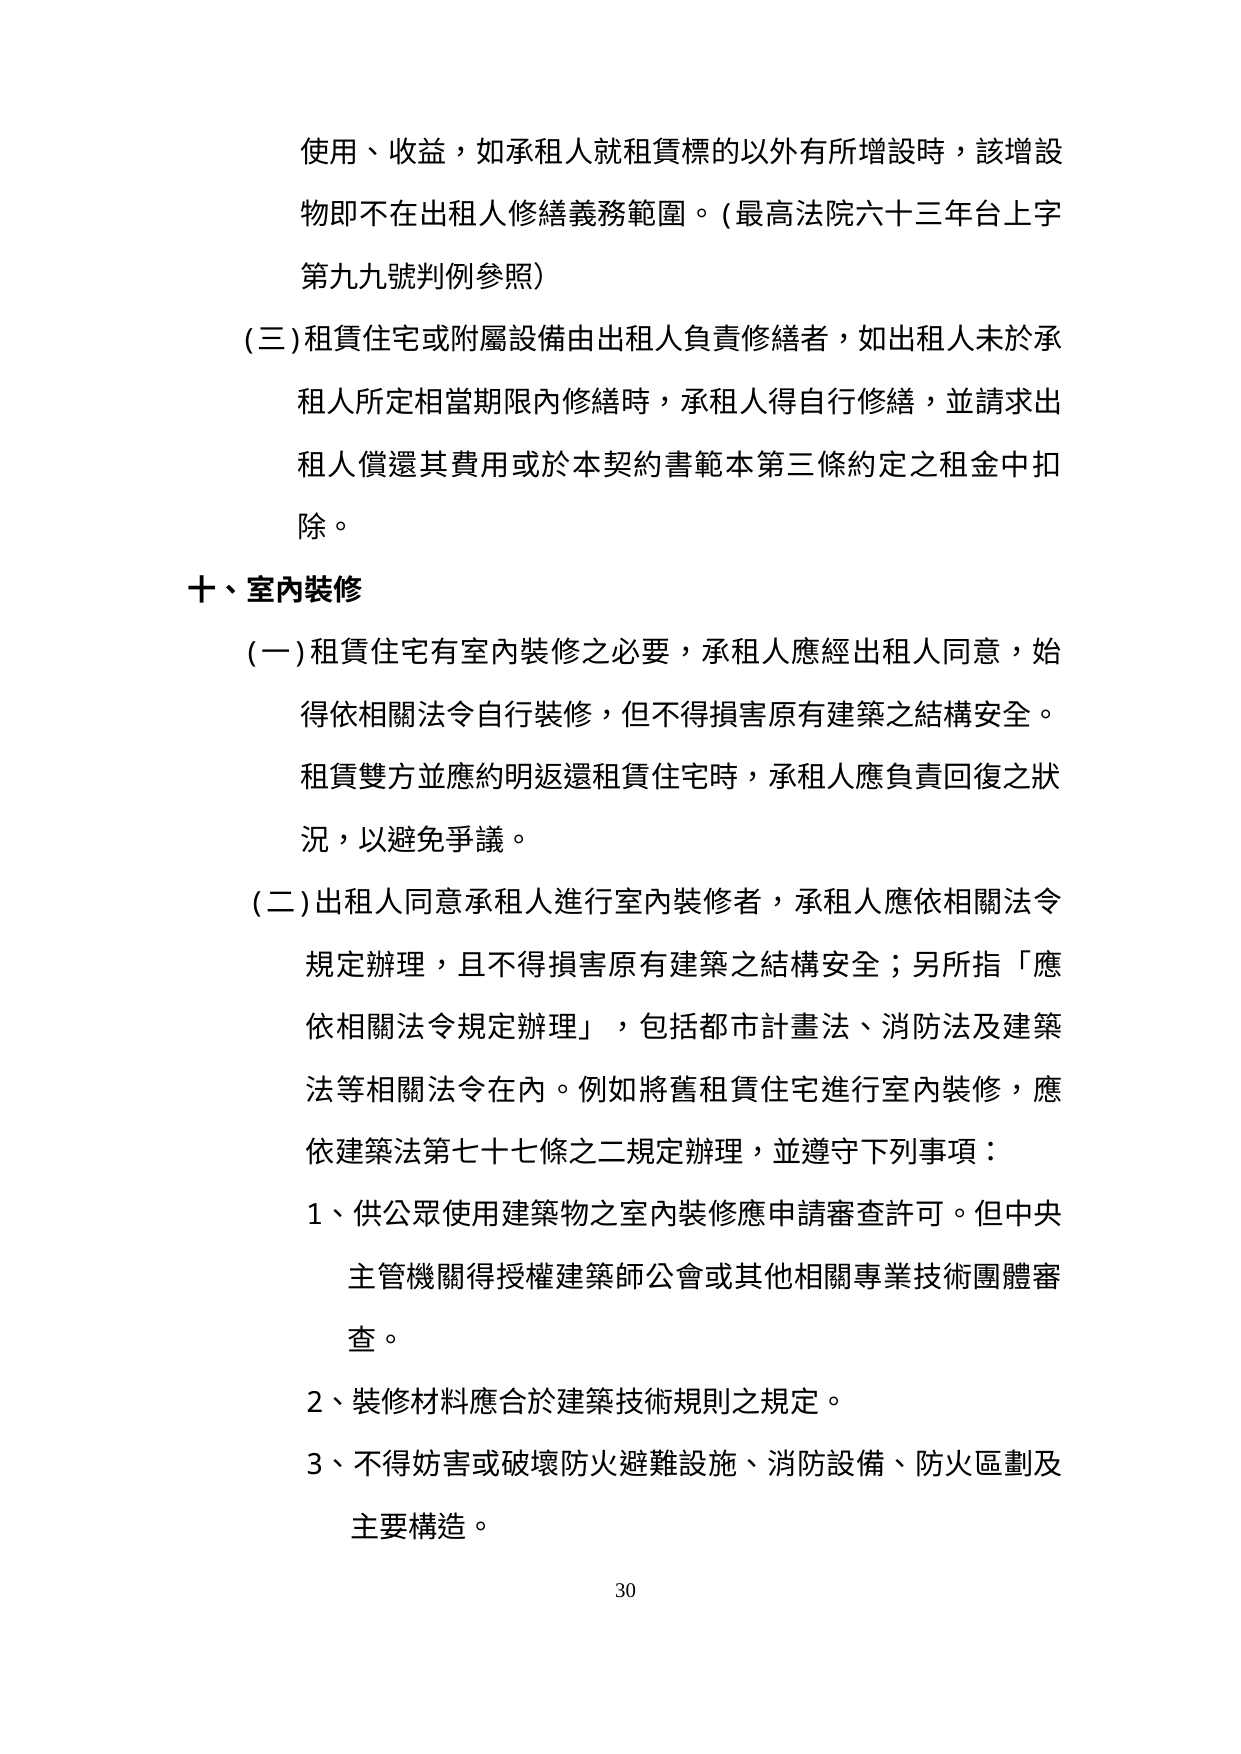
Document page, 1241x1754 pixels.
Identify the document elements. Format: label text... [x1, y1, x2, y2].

text 1、供公眾使用建築物之室內裝修應申請審查許可。但中央主管機關得授權建築師公會或其他相關專業技術團體審查。 [306, 1171, 1063, 1358]
text 3、不得妨害或破壞防火避難設施、消防設備、防火區劃及主要構造。 [306, 1421, 1063, 1546]
text 十、室內裝修 [187, 546, 1063, 608]
text 2、裝修材料應合於建築技術規則之規定。 [291, 1358, 1063, 1421]
text (三)租賃住宅或附屬設備由出租人負責修繕者，如出租人未於承租人所定相當期限內修繕時，承租人得自行修繕，並請求出租人償還其費用或於本契約書範本第三條約定之租金中扣除。 [240, 296, 1063, 546]
text (一)租賃住宅有室內裝修之必要，承租人應經出租人同意，始得依相關法令自行裝修，但不得損害原有建築之結構安全。租賃雙方並應約明返還租賃住宅時，承租人應負責回復之狀況，以避免爭議。 [243, 608, 1063, 858]
text 使用、收益，如承租人就租賃標的以外有所增設時，該增設物即不在出租人修繕義務範圍。(最高法院六十三年台上字第九九號判例參照） [237, 108, 1063, 296]
text (二)出租人同意承租人進行室內裝修者，承租人應依相關法令規定辦理，且不得損害原有建築之結構安全；另所指「應依相關法令規定辦理」，包括都市計畫法、消防法及建築法等相關法令在內。例如將舊租賃住宅進行室內裝修，應依建築法第七十七條之二規定辦理，並遵守下列事項： [230, 858, 1063, 1171]
